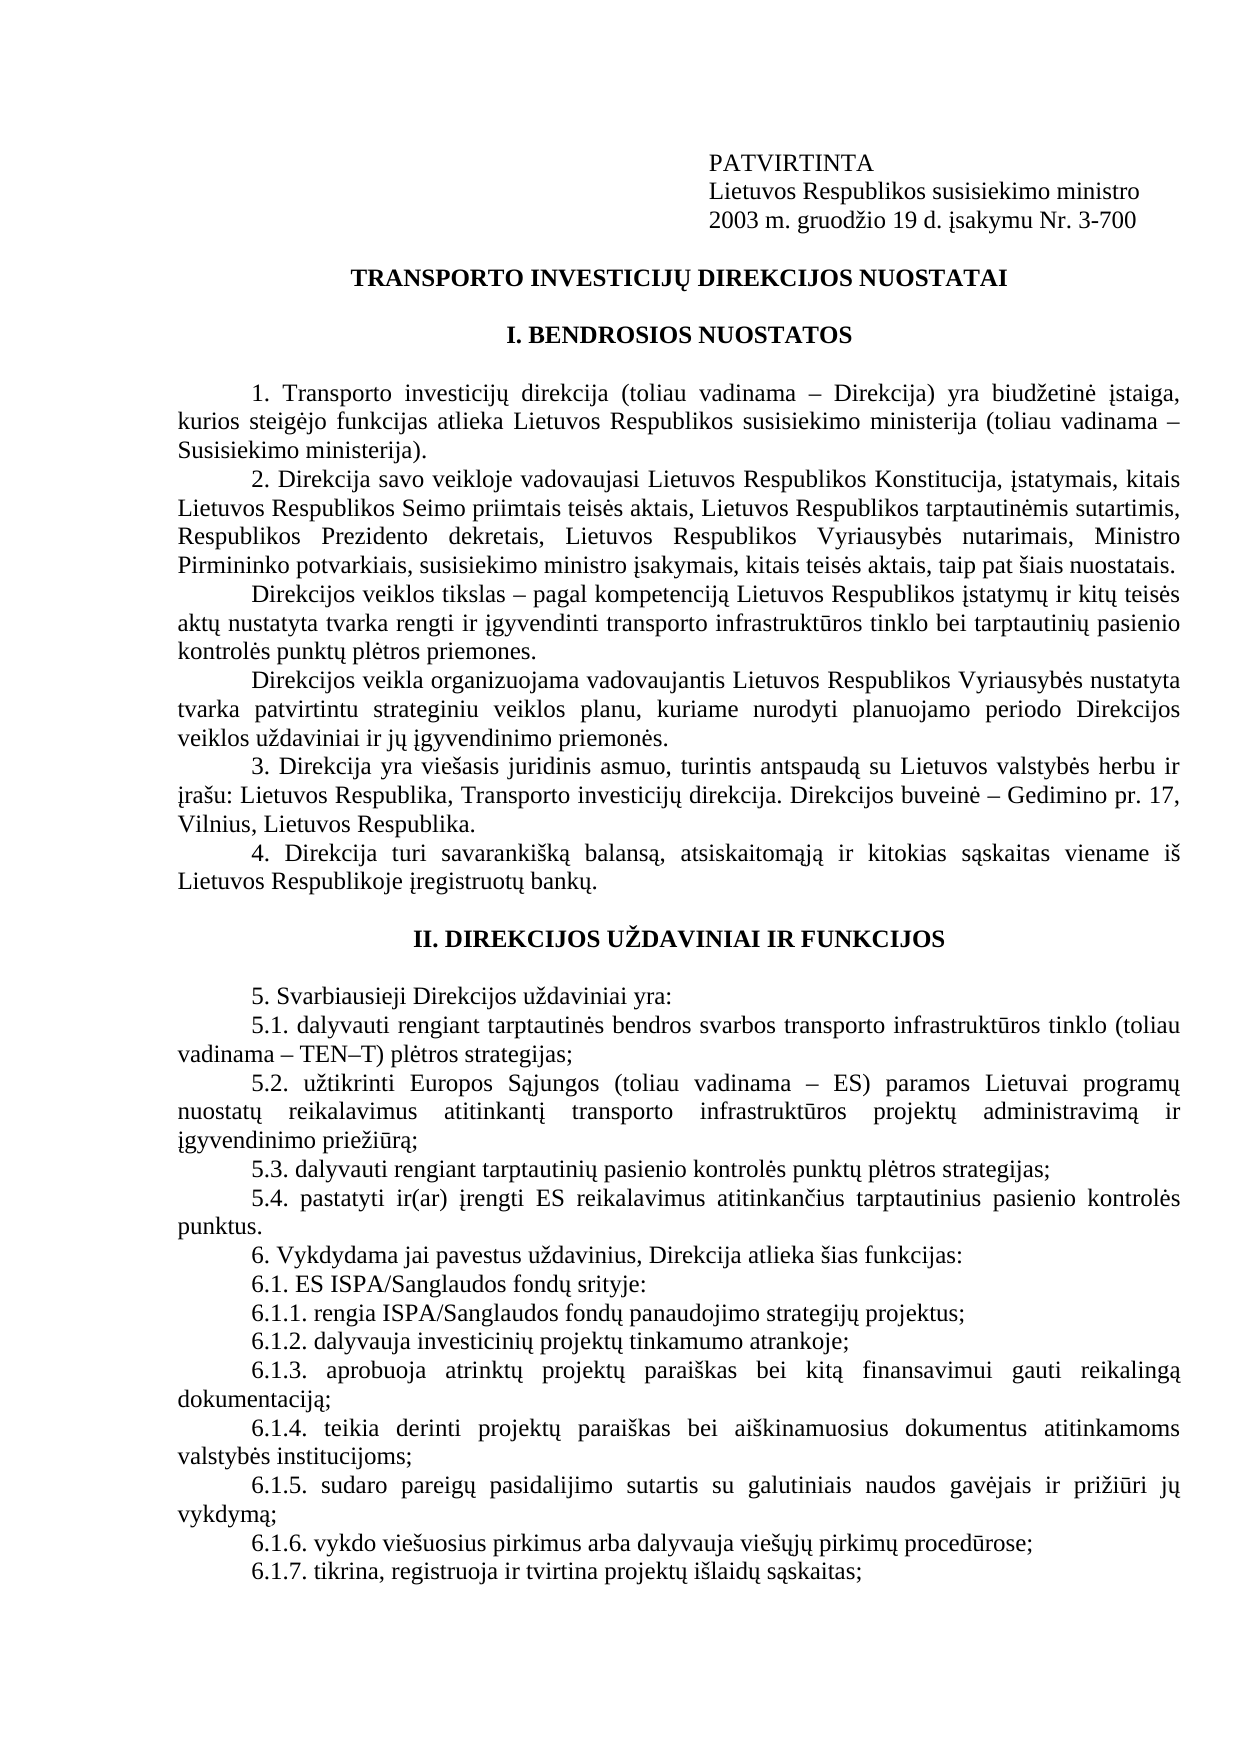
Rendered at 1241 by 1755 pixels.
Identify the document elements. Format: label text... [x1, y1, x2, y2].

text 6.1.1. rengia ISPA/Sanglaudos fondų panaudojimo strategijų projektus; [177, 1298, 1181, 1326]
text 4. Direkcija turi savarankišką balansą, atsiskaitomąją ir kitokias sąskaitas viename iš Lietuvos Respublikoje įregistruotų bankų. [177, 838, 1181, 895]
text I. BENDROSIOS NUOSTATOS [177, 320, 1181, 349]
text Direkcijos veiklos tikslas – pagal kompetenciją Lietuvos Respublikos įstatymų ir kitų teisės aktų nustatyta tvarka rengti ir įgyvendinti transporto infrastruktūros tinklo bei tarptautinių pasienio kontrolės punktų plėtros priemones. [177, 579, 1181, 665]
text 5. Svarbiausieji Direkcijos uždaviniai yra: [177, 981, 1181, 1010]
text 5.2. užtikrinti Europos Sąjungos (toliau vadinama – ES) paramos Lietuvai programų nuostatų reikalavimus atitinkantį transporto infrastruktūros projektų administravimą ir įgyvendinimo priežiūrą; [177, 1068, 1181, 1154]
text 6.1. ES ISPA/Sanglaudos fondų srityje: [177, 1269, 1181, 1298]
text 6. Vykdydama jai pavestus uždavinius, Direkcija atlieka šias funkcijas: [177, 1240, 1181, 1269]
text TRANSPORTO INVESTICIJŲ DIREKCIJOS NUOSTATAI [177, 263, 1181, 291]
text 6.1.3. aprobuoja atrinktų projektų paraiškas bei kitą finansavimui gauti reikalingą dokumentaciją; [177, 1355, 1181, 1413]
text 1. Transporto investicijų direkcija (toliau vadinama – Direkcija) yra biudžetinė įstaiga, kurios steigėjo funkcijas atlieka Lietuvos Respublikos susisiekimo ministerija (toliau vadinama – Susisiekimo ministerija). [177, 378, 1181, 464]
text 5.3. dalyvauti rengiant tarptautinių pasienio kontrolės punktų plėtros strategijas; [177, 1154, 1181, 1183]
text Lietuvos Respublikos susisiekimo ministro [177, 176, 1181, 205]
text 6.1.7. tikrina, registruoja ir tvirtina projektų išlaidų sąskaitas; [177, 1556, 1181, 1585]
text II. DIREKCIJOS UŽDAVINIAI IR FUNKCIJOS [177, 924, 1181, 953]
text Direkcijos veikla organizuojama vadovaujantis Lietuvos Respublikos Vyriausybės nustatyta tvarka patvirtintu strateginiu veiklos planu, kuriame nurodyti planuojamo periodo Direkcijos veiklos uždaviniai ir jų įgyvendinimo priemonės. [177, 665, 1181, 751]
text 5.4. pastatyti ir(ar) įrengti ES reikalavimus atitinkančius tarptautinius pasienio kontrolės punktus. [177, 1183, 1181, 1240]
text 2. Direkcija savo veikloje vadovaujasi Lietuvos Respublikos Konstitucija, įstatymais, kitais Lietuvos Respublikos Seimo priimtais teisės aktais, Lietuvos Respublikos tarptautinėmis sutartimis, Respublikos Prezidento dekretais, Lietuvos Respublikos Vyriausybės nutarimais, Ministro Pirmininko potvarkiais, susisiekimo ministro įsakymais, kitais teisės aktais, taip pat šiais nuostatais. [177, 464, 1181, 579]
text 6.1.5. sudaro pareigų pasidalijimo sutartis su galutiniais naudos gavėjais ir prižiūri jų vykdymą; [177, 1470, 1181, 1528]
text 2003 m. gruodžio 19 d. įsakymu Nr. 3-700 [177, 205, 1181, 234]
text 3. Direkcija yra viešasis juridinis asmuo, turintis antspaudą su Lietuvos valstybės herbu ir įrašu: Lietuvos Respublika, Transporto investicijų direkcija. Direkcijos buveinė – Gedimino pr. 17, Vilnius, Lietuvos Respublika. [177, 751, 1181, 838]
text 5.1. dalyvauti rengiant tarptautinės bendros svarbos transporto infrastruktūros tinklo (toliau vadinama – TEN–T) plėtros strategijas; [177, 1010, 1181, 1068]
text 6.1.4. teikia derinti projektų paraiškas bei aiškinamuosius dokumentus atitinkamoms valstybės institucijoms; [177, 1413, 1181, 1470]
text 6.1.2. dalyvauja investicinių projektų tinkamumo atrankoje; [177, 1326, 1181, 1355]
text 6.1.6. vykdo viešuosius pirkimus arba dalyvauja viešųjų pirkimų procedūrose; [177, 1528, 1181, 1556]
text PATVIRTINTA [177, 148, 1181, 176]
